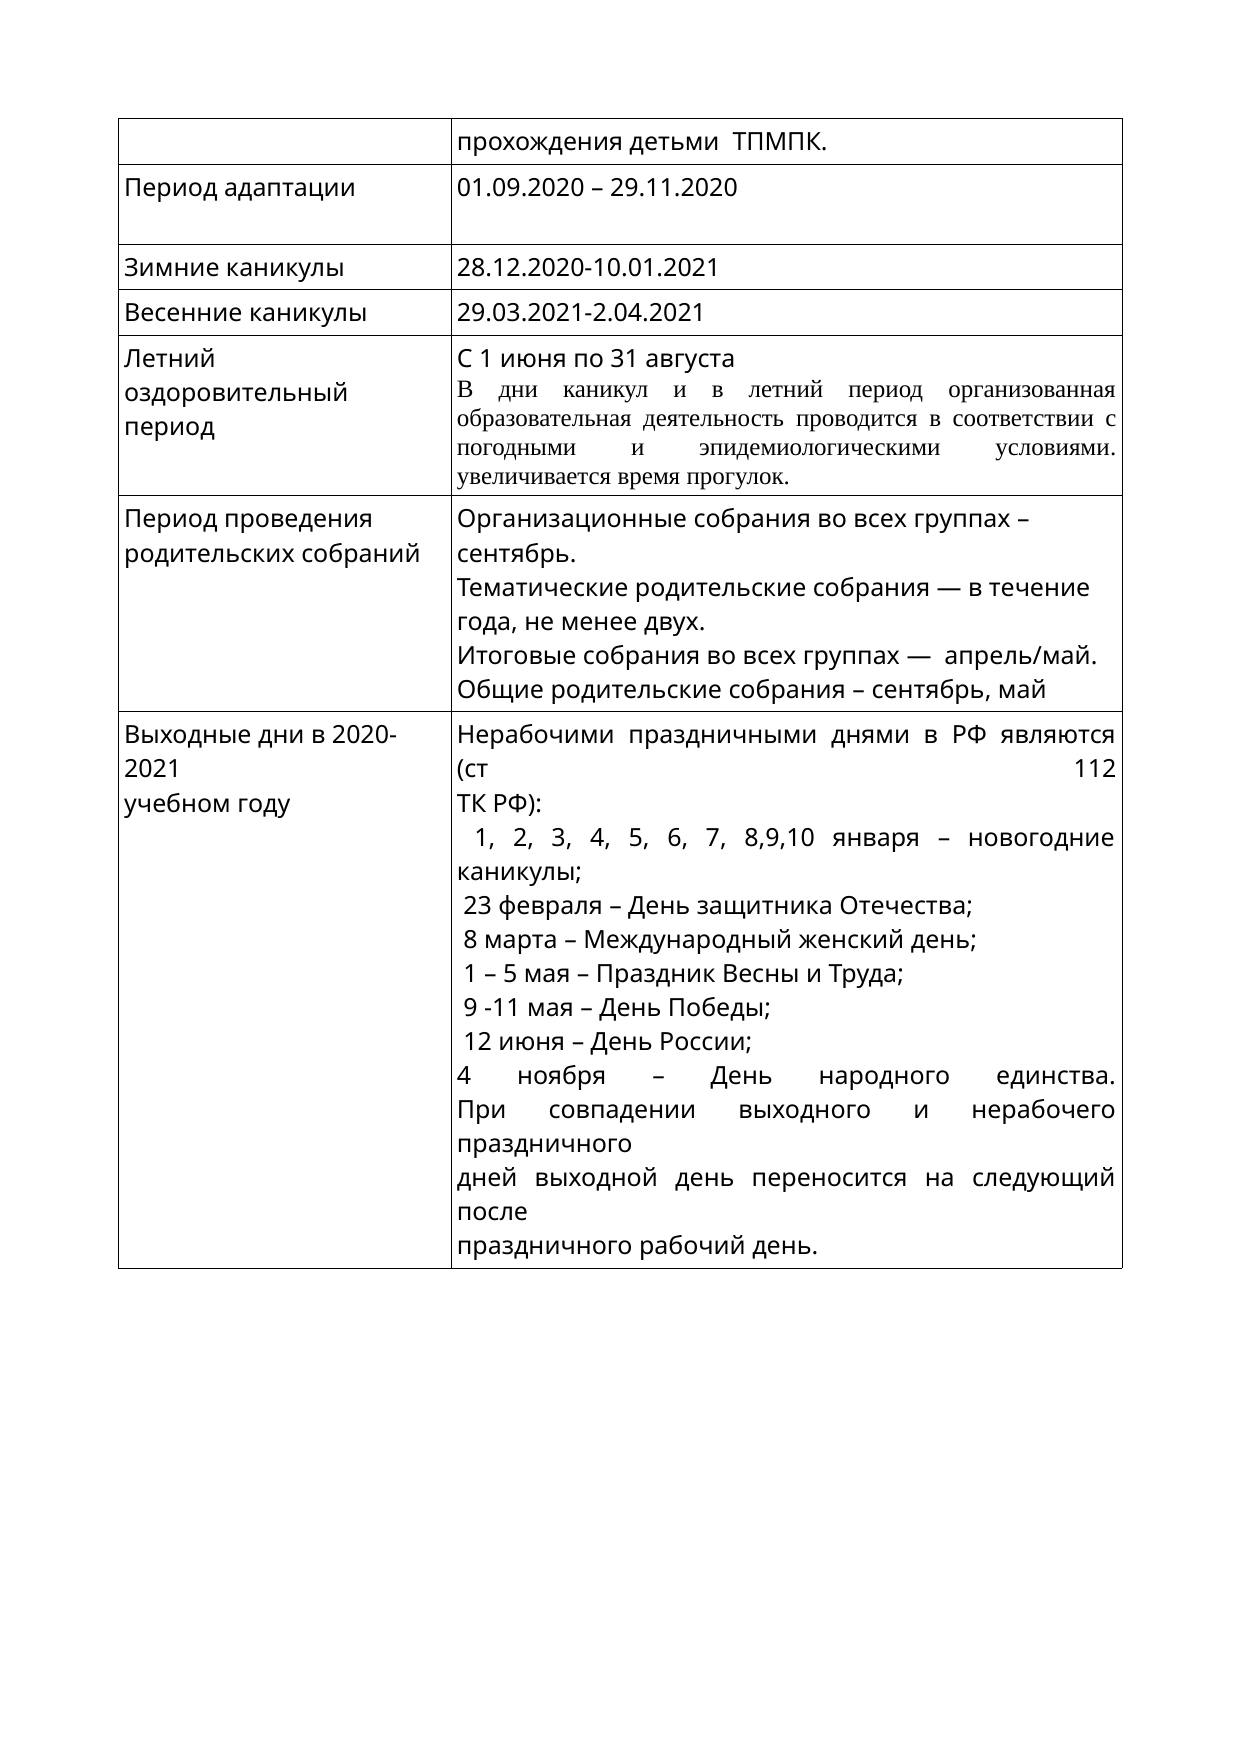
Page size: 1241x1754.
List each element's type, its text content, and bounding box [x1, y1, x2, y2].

table_cell Период проведения родительских собраний [119, 496, 451, 711]
table_cell С 1 июня по 31 августа В дни каникул и в летний период организованная образовательная деятельность проводится в соответствии с погодными и эпидемиологическими условиями. увеличивается время прогулок. [452, 336, 1122, 495]
table_cell Организационные собрания во всех группах – сентябрь. Тематические родительские собрания — в течение года, не менее двух. Итоговые собрания во всех группах — апрель/май. Общие родительские собрания – сентябрь, май [452, 496, 1122, 711]
table_cell [119, 119, 451, 164]
table_cell Зимние каникулы [119, 245, 451, 289]
table_cell Выходные дни в 2020-2021 учебном году [119, 712, 451, 1268]
table_cell Нерабочими праздничными днями в РФ являются (ст 112 ТК РФ): 1, 2, 3, 4, 5, 6, 7, 8,9,10 января – новогодние каникулы; 23 февраля – День защитника Отечества; 8 марта – Международный женский день; 1 – 5 мая – Праздник Весны и Труда; 9 -11 мая – День Победы; 12 июня – День России; 4 ноября – День народного единства. При совпадении выходного и нерабочего праздничного дней выходной день переносится на следующий после праздничного рабочий день. [452, 712, 1122, 1268]
table_cell 28.12.2020-10.01.2021 [452, 245, 1122, 289]
table_cell Период адаптации [119, 165, 451, 243]
table_cell 29.03.2021-2.04.2021 [452, 290, 1122, 335]
table_cell 01.09.2020 – 29.11.2020 [452, 165, 1122, 243]
table_cell прохождения детьми ТПМПК. [452, 119, 1122, 164]
table_cell Весенние каникулы [119, 290, 451, 335]
table_cell Летний оздоровительный период [119, 336, 451, 495]
